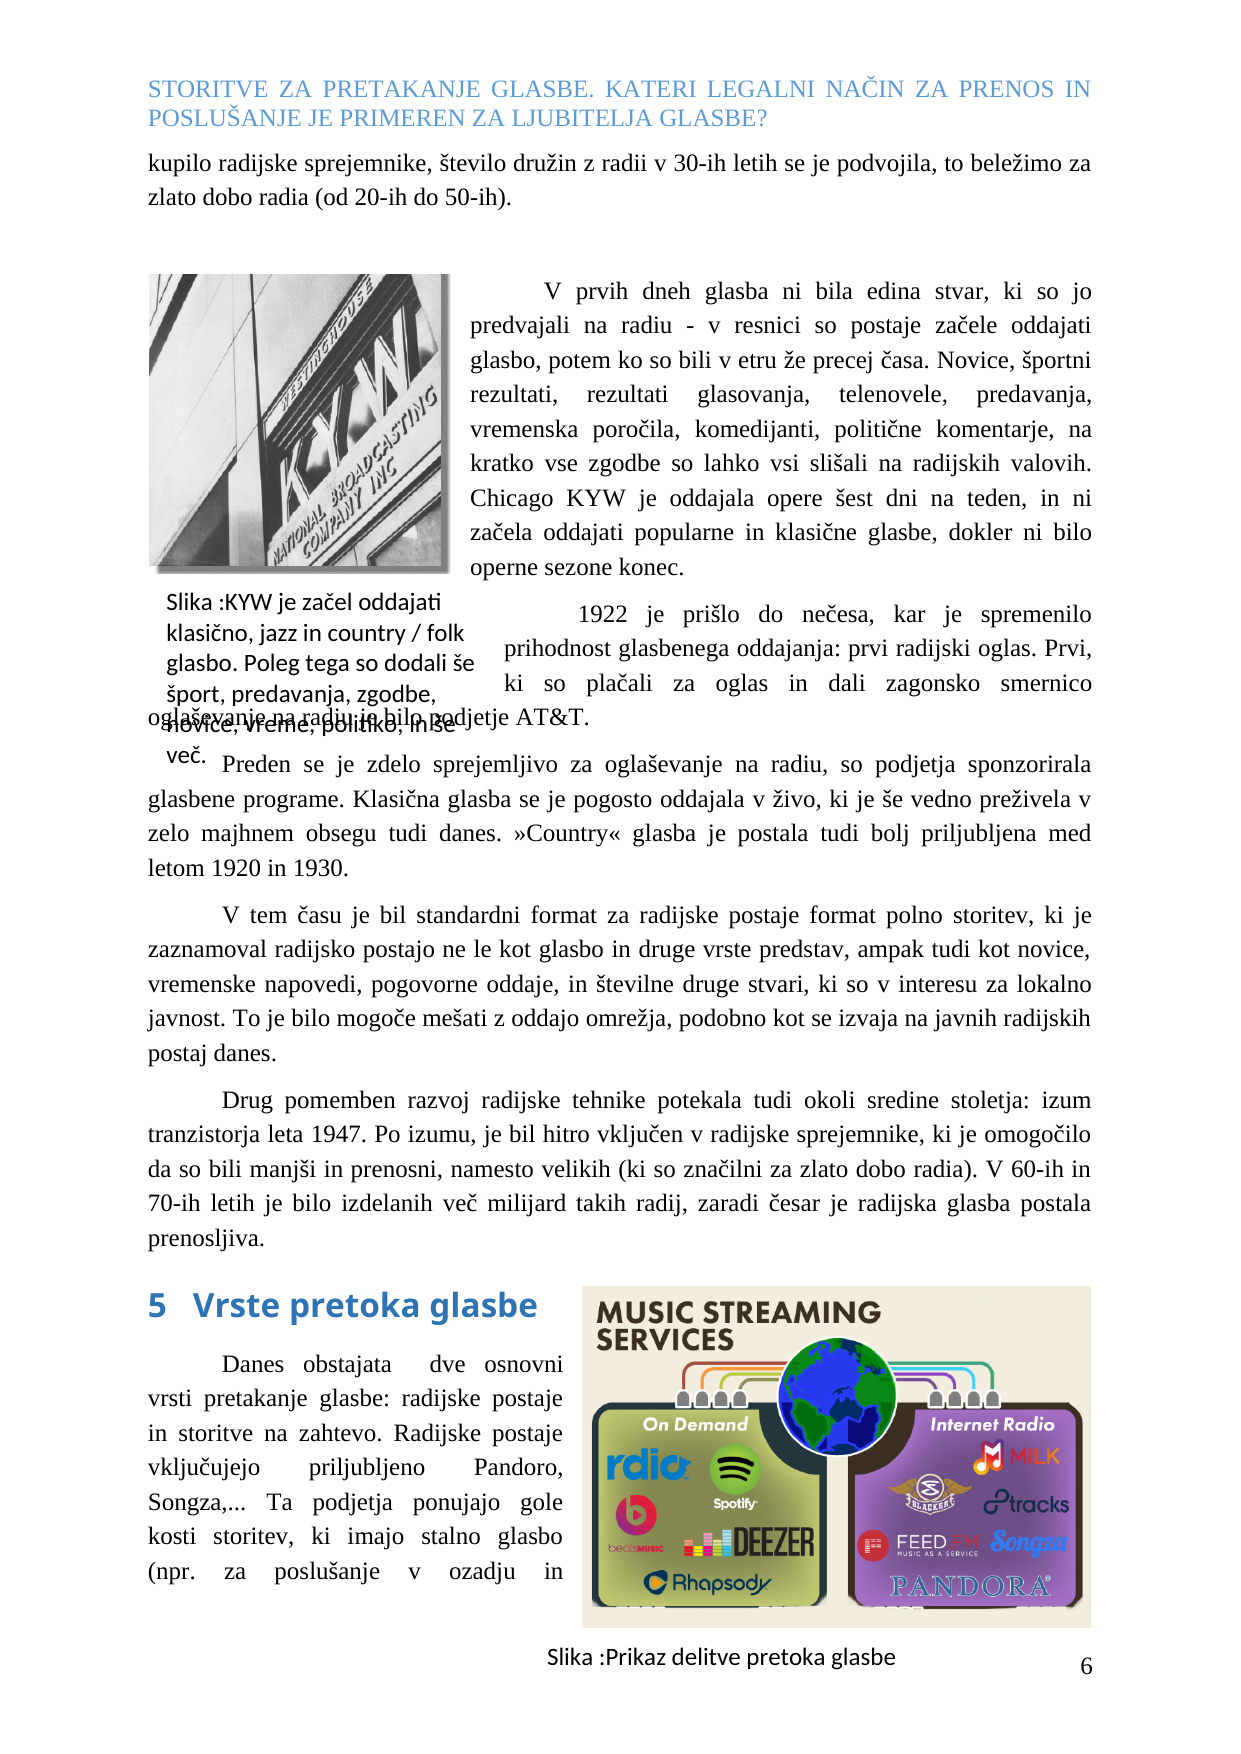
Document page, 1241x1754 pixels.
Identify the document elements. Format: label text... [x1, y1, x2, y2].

subtitle Vrste pretoka glasbe [148, 1282, 1092, 1327]
text V prvih dneh glasba ni bila edina stvar, ki so jo predvajali na radiu - v resnici so postaje začele oddajati glasbo, potem ko so bili v etru že precej časa. Novice, športni rezultati, rezultati glasovanja, telenovele, predavanja, vremenska poročila, komedijanti, politične komentarje, na kratko vse zgodbe so lahko vsi slišali na radijskih valovih. Chicago KYW je oddajala opere šest dni na teden, in ni začela oddajati popularne in klasične glasbe, dokler ni bilo operne sezone konec. [148, 276, 1092, 581]
text Preden se je zdelo sprejemljivo za oglaševanje na radiu, so podjetja sponzorirala glasbene programe. Klasična glasba se je pogosto oddajala v živo, ki je še vedno preživela v zelo majhnem obsegu tudi danes. »Country« glasba je postala tudi bolj priljubljena med letom 1920 in 1930. [148, 749, 1092, 882]
picture [147, 274, 451, 574]
text Drug pomemben razvoj radijske tehnike potekala tudi okoli sredine stoletja: izum tranzistorja leta 1947. Po izumu, je bil hitro vključen v radijske sprejemnike, ki je omogočilo da so bili manjši in prenosni, namesto velikih (ki so značilni za zlato dobo radia). V 60-ih in 70-ih letih je bilo izdelanih več milijard takih radij, zaradi česar je radijska glasba postala prenosljiva. [148, 1085, 1092, 1251]
text Danes obstajata dve osnovni vrsti pretakanje glasbe: radijske postaje in storitve na zahtevo. Radijske postaje vključujejo priljubljeno Pandoro, Songza,... Ta podjetja ponujajo gole kosti storitev, ki imajo stalno glasbo (npr. za poslušanje v ozadju in [148, 1349, 595, 1585]
text V tem času je bil standardni format za radijske postaje format polno storitev, ki je zaznamoval radijsko postajo ne le kot glasbo in druge vrste predstav, ampak tudi kot novice, vremenske napovedi, pogovorne oddaje, in številne druge stvari, ki so v interesu za lokalno javnost. To je bilo mogoče mešati z oddajo omrežja, podobno kot se izvaja na javnih radijskih postaj danes. [148, 900, 1092, 1066]
text 1922 je prišlo do nečesa, kar je spremenilo prihodnost glasbenega oddajanja: prvi radijski oglas. Prvi, ki so plačali za oglas in dali zagonsko smernico oglaševanje na radiu je bilo podjetje AT&T. [148, 599, 1092, 731]
text kupilo radijske sprejemnike, število družin z radii v 30-ih letih se je podvojila, to beležimo za zlato dobo radia (od 20-ih do 50-ih). [148, 148, 1092, 211]
picture [595, 1286, 1093, 1632]
